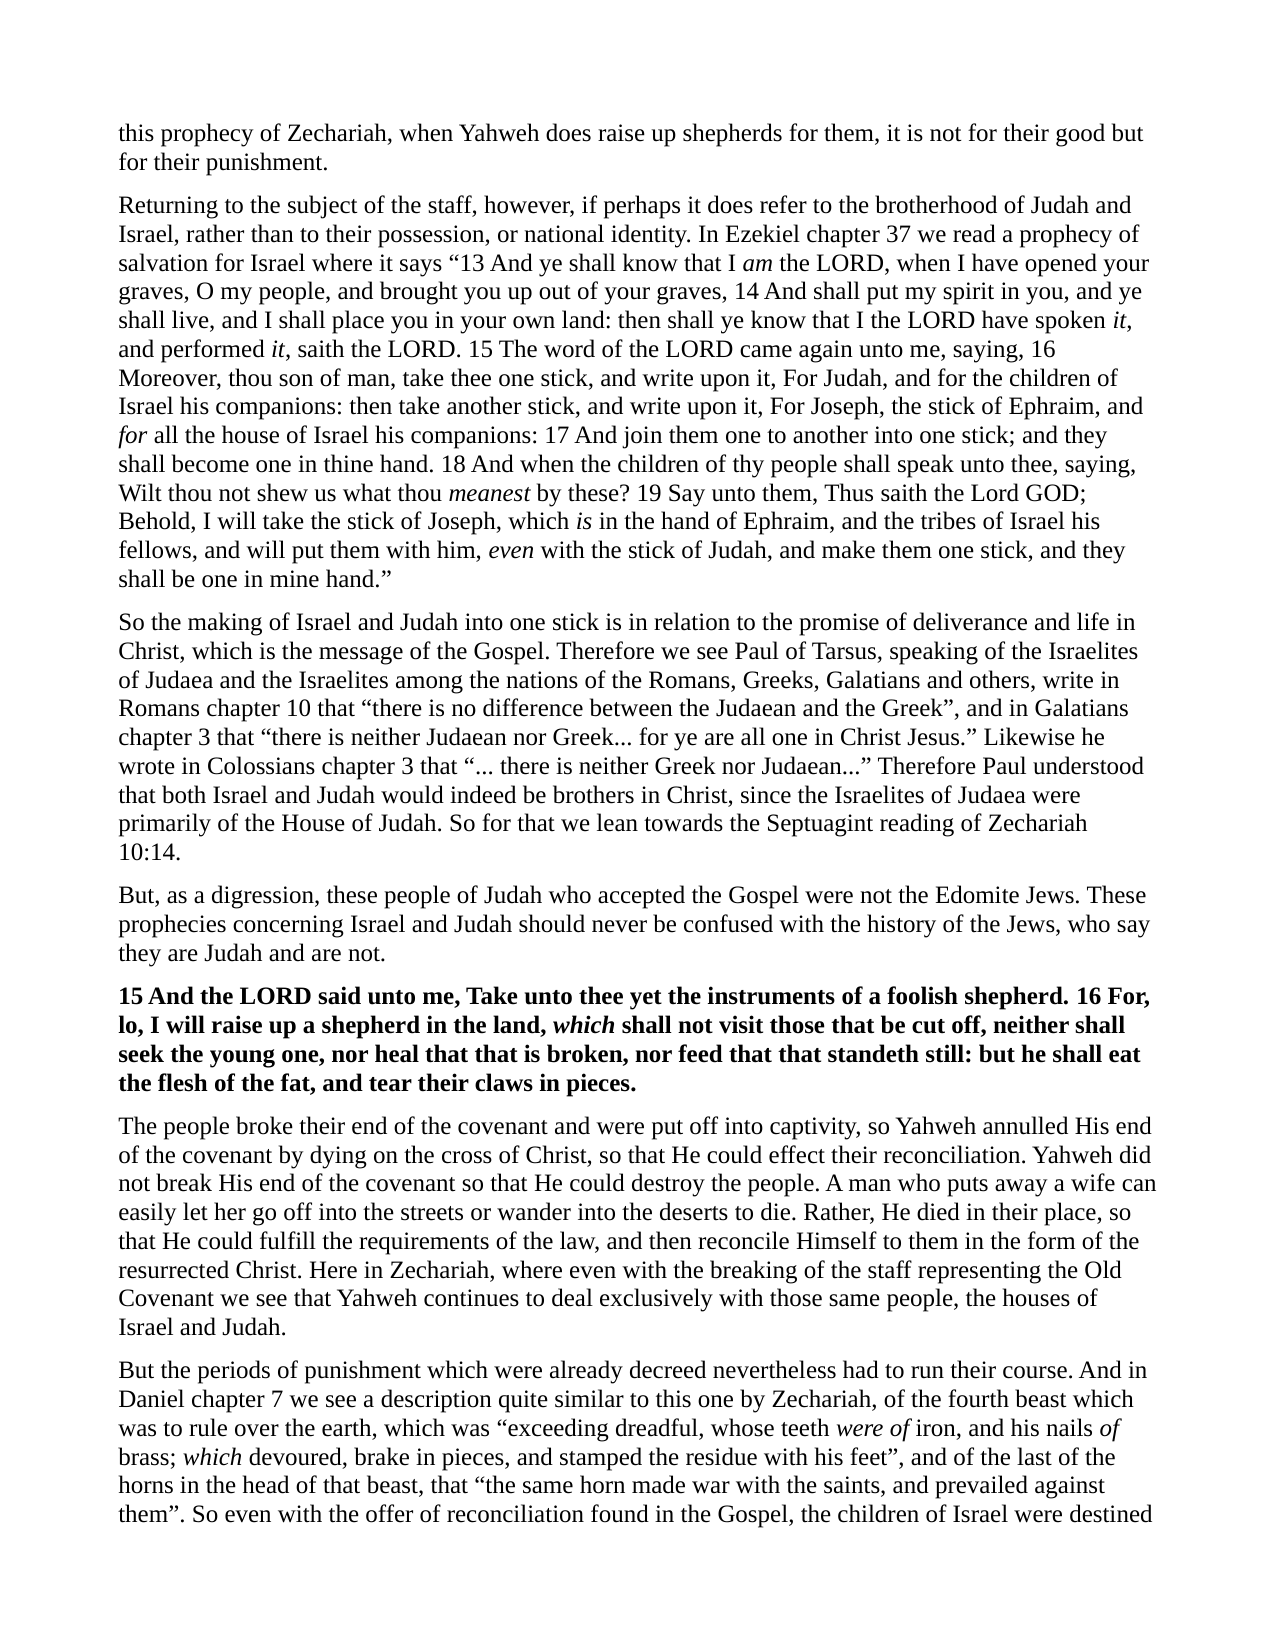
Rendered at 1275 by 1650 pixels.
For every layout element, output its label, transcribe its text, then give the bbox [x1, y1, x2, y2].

text But, as a digression, these people of Judah who accepted the Gospel were not the Edomite Jews. These prophecies concerning Israel and Judah should never be confused with the history of the Jews, who say they are Judah and are not. [118, 881, 1157, 967]
text Returning to the subject of the staff, however, if perhaps it does refer to the brotherhood of Judah and Israel, rather than to their possession, or national identity. In Ezekiel chapter 37 we read a prophecy of salvation for Israel where it says “13 And ye shall know that I am the LORD, when I have opened your graves, O my people, and brought you up out of your graves, 14 And shall put my spirit in you, and ye shall live, and I shall place you in your own land: then shall ye know that I the LORD have spoken it, and performed it, saith the LORD. 15 The word of the LORD came again unto me, saying, 16 Moreover, thou son of man, take thee one stick, and write upon it, For Judah, and for the children of Israel his companions: then take another stick, and write upon it, For Joseph, the stick of Ephraim, and for all the house of Israel his companions: 17 And join them one to another into one stick; and they shall become one in thine hand. 18 And when the children of thy people shall speak unto thee, saying, Wilt thou not shew us what thou meanest by these? 19 Say unto them, Thus saith the Lord GOD; Behold, I will take the stick of Joseph, which is in the hand of Ephraim, and the tribes of Israel his fellows, and will put them with him, even with the stick of Judah, and make them one stick, and they shall be one in mine hand.” [118, 190, 1157, 593]
text The people broke their end of the covenant and were put off into captivity, so Yahweh annulled His end of the covenant by dying on the cross of Christ, so that He could effect their reconciliation. Yahweh did not break His end of the covenant so that He could destroy the people. A man who puts away a wife can easily let her go off into the streets or wander into the deserts to die. Rather, He died in their place, so that He could fulfill the requirements of the law, and then reconcile Himself to them in the form of the resurrected Christ. Here in Zechariah, where even with the breaking of the staff representing the Old Covenant we see that Yahweh continues to deal exclusively with those same people, the houses of Israel and Judah. [118, 1111, 1157, 1341]
text this prophecy of Zechariah, when Yahweh does raise up shepherds for them, it is not for their good but for their punishment. [118, 118, 1157, 176]
text So the making of Israel and Judah into one stick is in relation to the promise of deliverance and life in Christ, which is the message of the Gospel. Therefore we see Paul of Tarsus, speaking of the Israelites of Judaea and the Israelites among the nations of the Romans, Greeks, Galatians and others, write in Romans chapter 10 that “there is no difference between the Judaean and the Greek”, and in Galatians chapter 3 that “there is neither Judaean nor Greek... for ye are all one in Christ Jesus.” Likewise he wrote in Colossians chapter 3 that “... there is neither Greek nor Judaean...” Therefore Paul understood that both Israel and Judah would indeed be brothers in Christ, since the Israelites of Judaea were primarily of the House of Judah. So for that we lean towards the Septuagint reading of Zechariah 10:14. [118, 607, 1157, 866]
text But the periods of punishment which were already decreed nevertheless had to run their course. And in Daniel chapter 7 we see a description quite similar to this one by Zechariah, of the fourth beast which was to rule over the earth, which was “exceeding dreadful, whose teeth were of iron, and his nails of brass; which devoured, brake in pieces, and stamped the residue with his feet”, and of the last of the horns in the head of that beast, that “the same horn made war with the saints, and prevailed against them”. So even with the offer of reconciliation found in the Gospel, the children of Israel were destined [118, 1356, 1157, 1528]
text 15 And the LORD said unto me, Take unto thee yet the instruments of a foolish shepherd. 16 For, lo, I will raise up a shepherd in the land, which shall not visit those that be cut off, neither shall seek the young one, nor heal that that is broken, nor feed that that standeth still: but he shall eat the flesh of the fat, and tear their claws in pieces. [118, 981, 1157, 1096]
